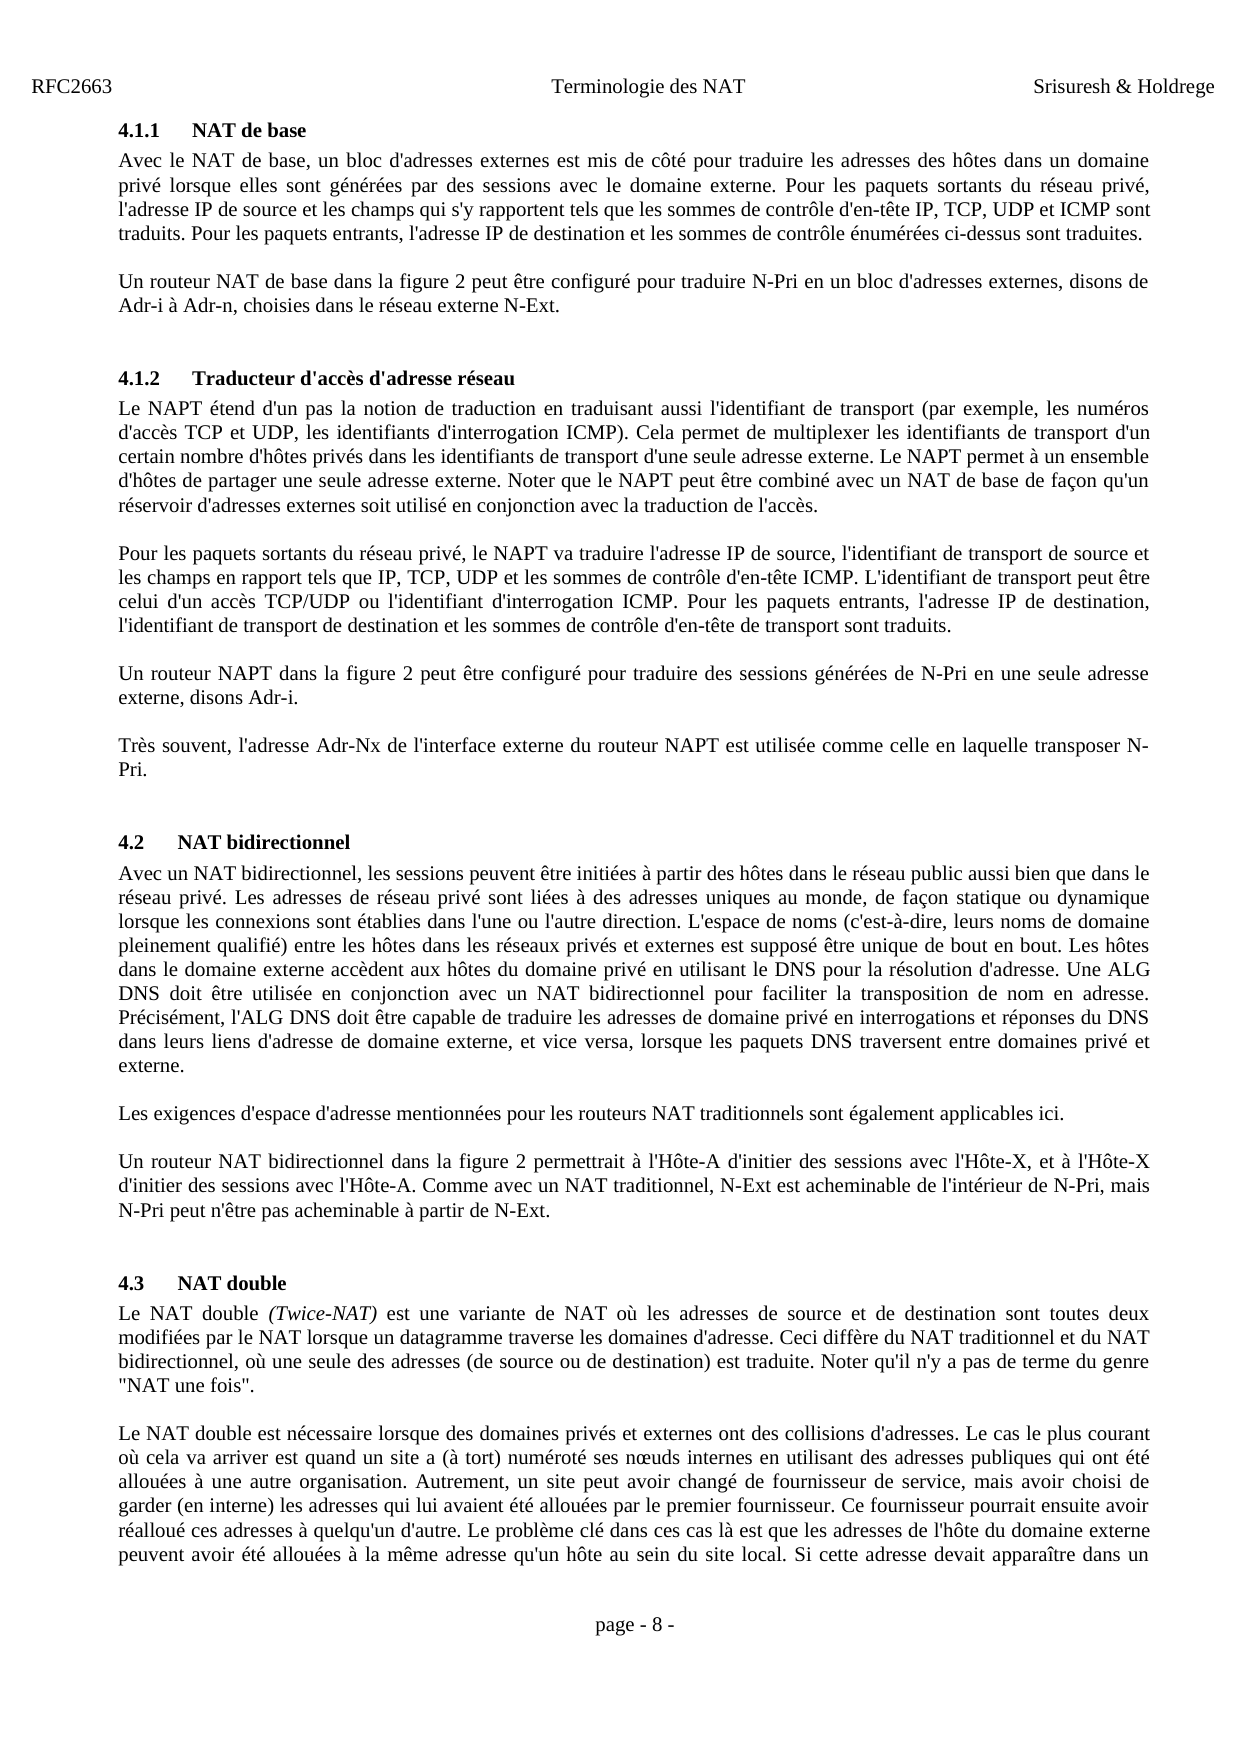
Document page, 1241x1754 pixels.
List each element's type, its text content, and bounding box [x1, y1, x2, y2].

subtitle 4.2 NAT bidirectionnel [118, 830, 1152, 854]
text Un routeur NAPT dans la figure 2 peut être configuré pour traduire des sessions générées de N-Pri en une seule adresse externe, disons Adr-i. [118, 661, 1152, 709]
text Avec un NAT bidirectionnel, les sessions peuvent être initiées à partir des hôtes dans le réseau public aussi bien que dans le réseau privé. Les adresses de réseau privé sont liées à des adresses uniques au monde, de façon statique ou dynamique lorsque les connexions sont établies dans l'une ou l'autre direction. L'espace de noms (c'est-à-dire, leurs noms de domaine pleinement qualifié) entre les hôtes dans les réseaux privés et externes est supposé être unique de bout en bout. Les hôtes dans le domaine externe accèdent aux hôtes du domaine privé en utilisant le DNS pour la résolution d'adresse. Une ALG DNS doit être utilisée en conjonction avec un NAT bidirectionnel pour faciliter la transposition de nom en adresse. Précisément, l'ALG DNS doit être capable de traduire les adresses de domaine privé en interrogations et réponses du DNS dans leurs liens d'adresse de domaine externe, et vice versa, lorsque les paquets DNS traversent entre domaines privé et externe. [118, 861, 1152, 1077]
text Le NAT double (Twice-NAT) est une variante de NAT où les adresses de source et de destination sont toutes deux modifiées par le NAT lorsque un datagramme traverse les domaines d'adresse. Ceci diffère du NAT traditionnel et du NAT bidirectionnel, où une seule des adresses (de source ou de destination) est traduite. Noter qu'il n'y a pas de terme du genre "NAT une fois". [118, 1301, 1152, 1397]
text Avec le NAT de base, un bloc d'adresses externes est mis de côté pour traduire les adresses des hôtes dans un domaine privé lorsque elles sont générées par des sessions avec le domaine externe. Pour les paquets sortants du réseau privé, l'adresse IP de source et les champs qui s'y rapportent tels que les sommes de contrôle d'en-tête IP, TCP, UDP et ICMP sont traduits. Pour les paquets entrants, l'adresse IP de destination et les sommes de contrôle énumérées ci-dessus sont traduites. [118, 148, 1152, 245]
subtitle 4.3 NAT double [118, 1271, 1152, 1295]
text Un routeur NAT bidirectionnel dans la figure 2 permettrait à l'Hôte-A d'initier des sessions avec l'Hôte-X, et à l'Hôte-X d'initier des sessions avec l'Hôte-A. Comme avec un NAT traditionnel, N-Ext est acheminable de l'intérieur de N-Pri, mais N-Pri peut n'être pas acheminable à partir de N-Ext. [118, 1149, 1152, 1222]
subtitle 4.1.1 NAT de base [118, 118, 1152, 142]
text Les exigences d'espace d'adresse mentionnées pour les routeurs NAT traditionnels sont également applicables ici. [118, 1101, 1152, 1125]
text Un routeur NAT de base dans la figure 2 peut être configuré pour traduire N-Pri en un bloc d'adresses externes, disons de Adr-i à Adr-n, choisies dans le réseau externe N-Ext. [118, 269, 1152, 317]
subtitle 4.1.2 Traducteur d'accès d'adresse réseau [118, 366, 1152, 390]
text Très souvent, l'adresse Adr-Nx de l'interface externe du routeur NAPT est utilisée comme celle en laquelle transposer N-Pri. [118, 733, 1152, 781]
text Le NAPT étend d'un pas la notion de traduction en traduisant aussi l'identifiant de transport (par exemple, les numéros d'accès TCP et UDP, les identifiants d'interrogation ICMP). Cela permet de multiplexer les identifiants de transport d'un certain nombre d'hôtes privés dans les identifiants de transport d'une seule adresse externe. Le NAPT permet à un ensemble d'hôtes de partager une seule adresse externe. Noter que le NAPT peut être combiné avec un NAT de base de façon qu'un réservoir d'adresses externes soit utilisé en conjonction avec la traduction de l'accès. [118, 396, 1152, 517]
text Pour les paquets sortants du réseau privé, le NAPT va traduire l'adresse IP de source, l'identifiant de transport de source et les champs en rapport tels que IP, TCP, UDP et les sommes de contrôle d'en-tête ICMP. L'identifiant de transport peut être celui d'un accès TCP/UDP ou l'identifiant d'interrogation ICMP. Pour les paquets entrants, l'adresse IP de destination, l'identifiant de transport de destination et les sommes de contrôle d'en-tête de transport sont traduits. [118, 541, 1152, 637]
text Le NAT double est nécessaire lorsque des domaines privés et externes ont des collisions d'adresses. Le cas le plus courant où cela va arriver est quand un site a (à tort) numéroté ses nœuds internes en utilisant des adresses publiques qui ont été allouées à une autre organisation. Autrement, un site peut avoir changé de fournisseur de service, mais avoir choisi de garder (en interne) les adresses qui lui avaient été allouées par le premier fournisseur. Ce fournisseur pourrait ensuite avoir réalloué ces adresses à quelqu'un d'autre. Le problème clé dans ces cas là est que les adresses de l'hôte du domaine externe peuvent avoir été allouées à la même adresse qu'un hôte au sein du site local. Si cette adresse devait apparaître dans un [118, 1421, 1152, 1566]
